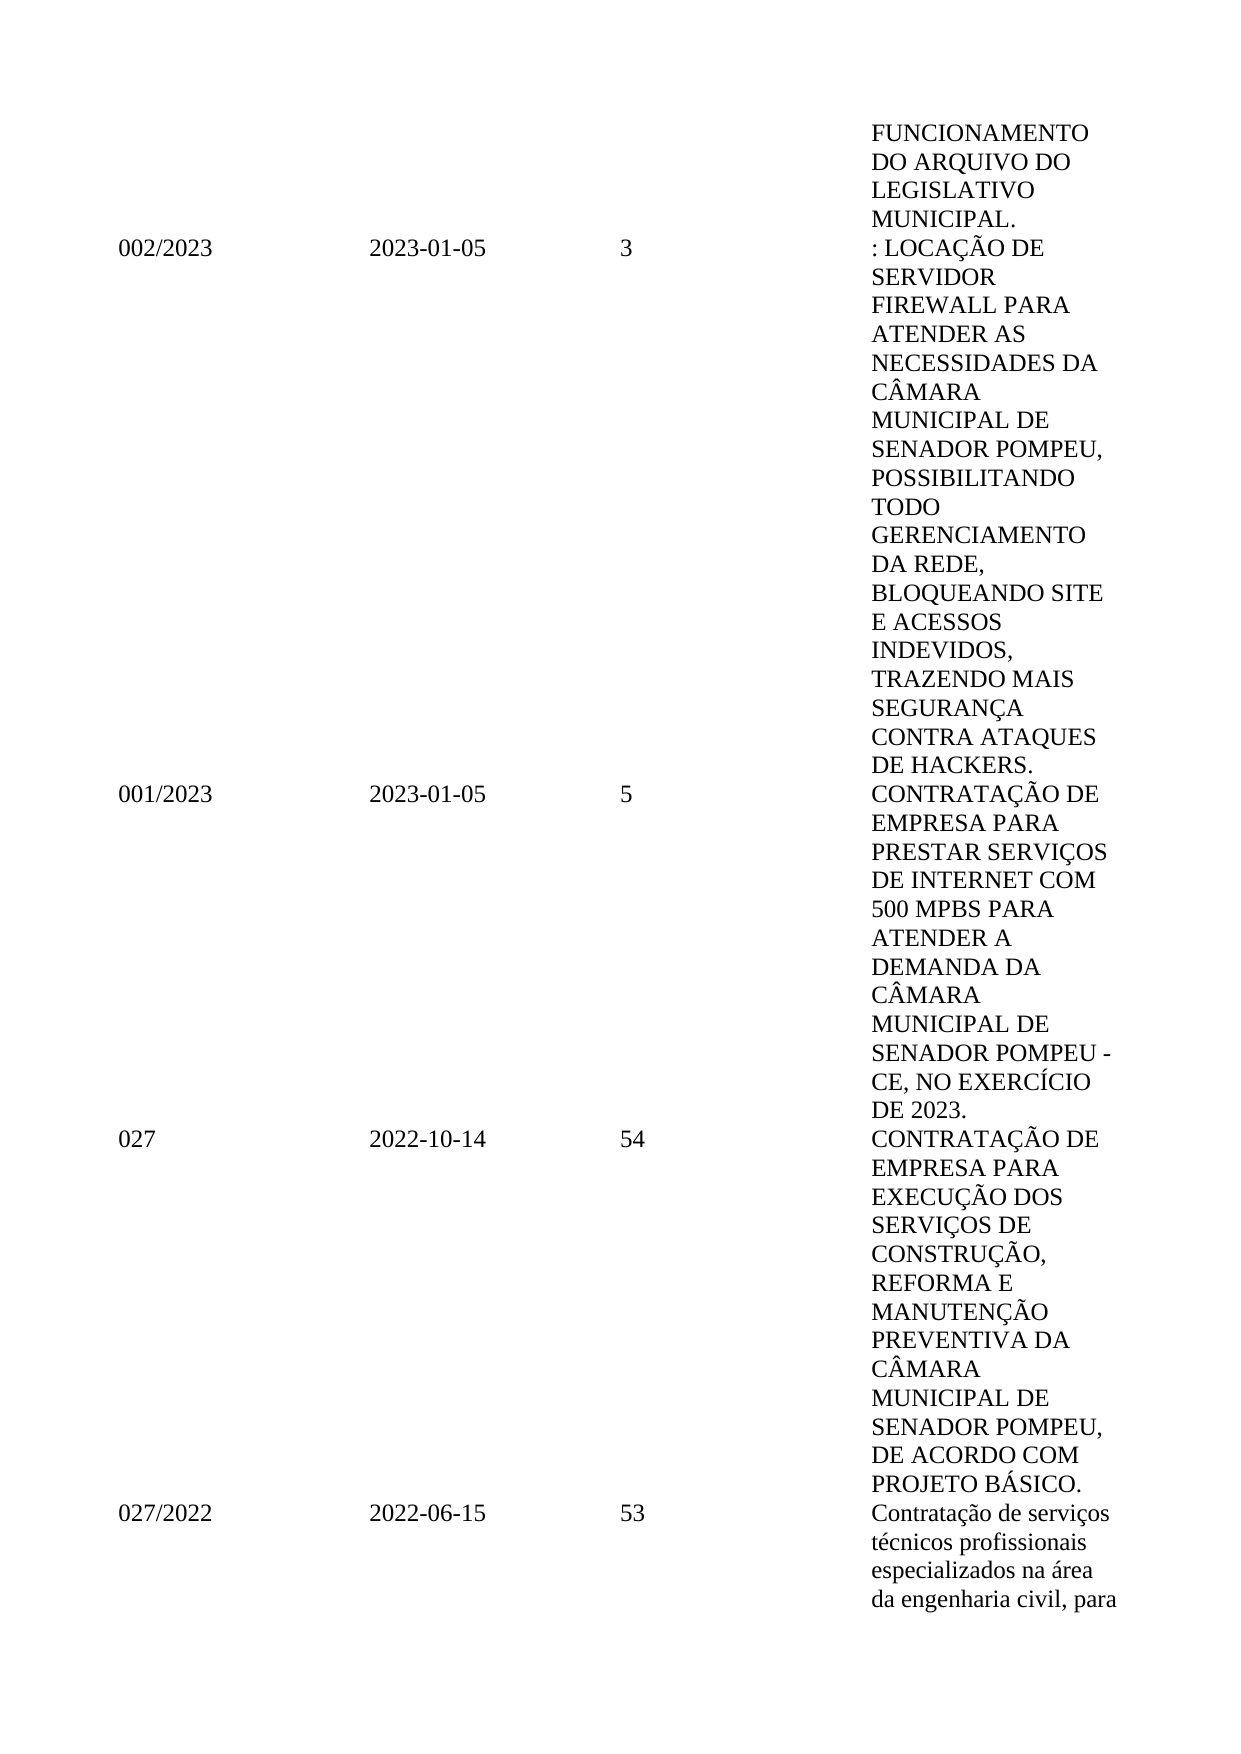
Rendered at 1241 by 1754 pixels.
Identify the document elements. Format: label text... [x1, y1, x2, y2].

table_cell 5 [620, 779, 871, 1124]
table_cell 2023-01-05 [369, 233, 620, 779]
table_cell 027 [118, 1124, 369, 1498]
table_cell CONTRATAÇÃO DE EMPRESA PARA EXECUÇÃO DOS SERVIÇOS DE CONSTRUÇÃO, REFORMA E MANUTENÇÃO PREVENTIVA DA CÂMARA MUNICIPAL DE SENADOR POMPEU, DE ACORDO COM PROJETO BÁSICO. [871, 1124, 1122, 1498]
table_cell [620, 118, 871, 233]
table_cell 002/2023 [118, 233, 369, 779]
table_cell FUNCIONAMENTO DO ARQUIVO DO LEGISLATIVO MUNICIPAL. [871, 118, 1122, 233]
table_cell [118, 118, 369, 233]
table_cell 54 [620, 1124, 871, 1498]
table_cell 027/2022 [118, 1498, 369, 1613]
table_cell 001/2023 [118, 779, 369, 1124]
table_cell 2023-01-05 [369, 779, 620, 1124]
table_cell 3 [620, 233, 871, 779]
table_cell CONTRATAÇÃO DE EMPRESA PARA PRESTAR SERVIÇOS DE INTERNET COM 500 MPBS PARA ATENDER A DEMANDA DA CÂMARA MUNICIPAL DE SENADOR POMPEU - CE, NO EXERCÍCIO DE 2023. [871, 779, 1122, 1124]
table_cell 2022-06-15 [369, 1498, 620, 1613]
table_cell Contratação de serviços técnicos profissionais especializados na área da engenharia civil, para [871, 1498, 1122, 1613]
table_cell : LOCAÇÃO DE SERVIDOR FIREWALL PARA ATENDER AS NECESSIDADES DA CÂMARA MUNICIPAL DE SENADOR POMPEU, POSSIBILITANDO TODO GERENCIAMENTO DA REDE, BLOQUEANDO SITE E ACESSOS INDEVIDOS, TRAZENDO MAIS SEGURANÇA CONTRA ATAQUES DE HACKERS. [871, 233, 1122, 779]
table_cell 53 [620, 1498, 871, 1613]
table_cell 2022-10-14 [369, 1124, 620, 1498]
table_cell [369, 118, 620, 233]
